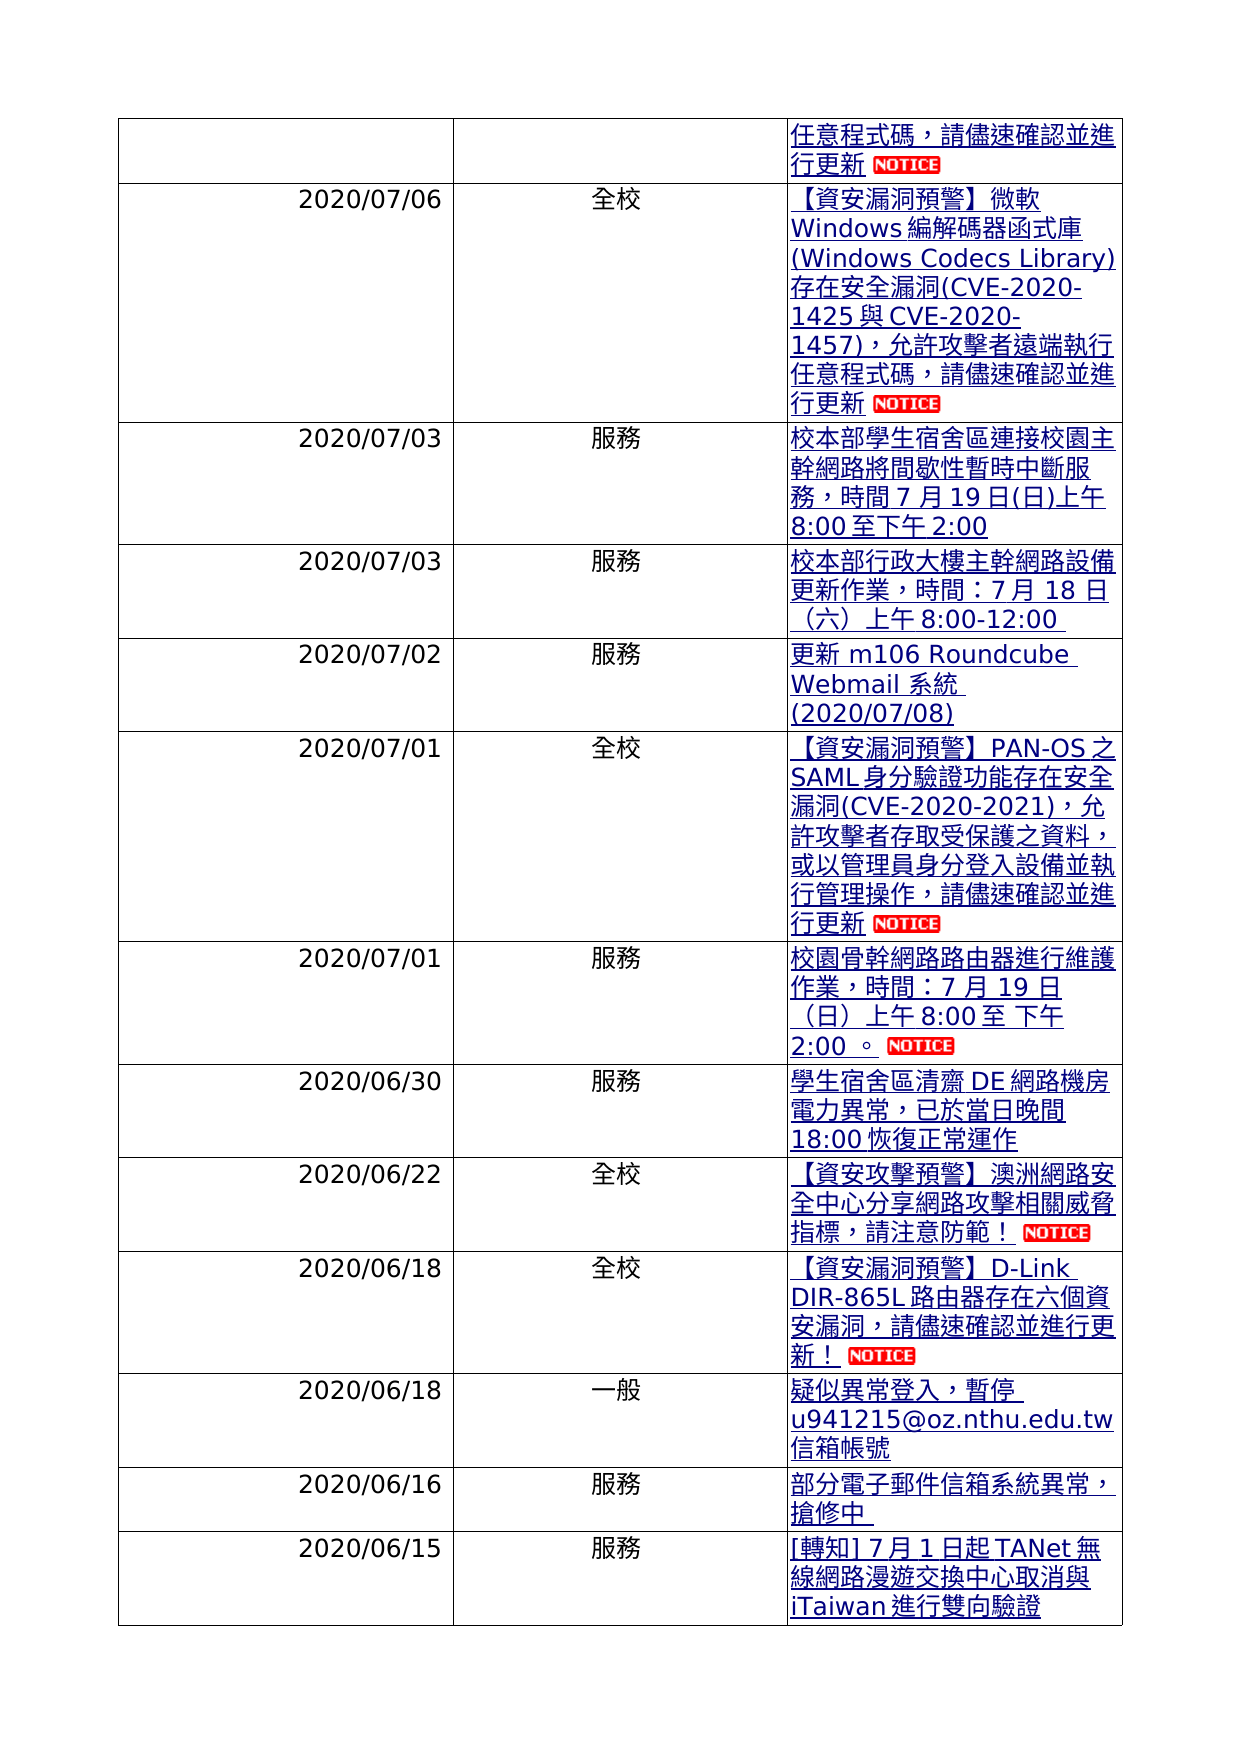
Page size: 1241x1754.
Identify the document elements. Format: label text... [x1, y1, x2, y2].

picture [1023, 1224, 1091, 1242]
table_cell 全校 [454, 732, 787, 941]
table_cell 【資安漏洞預警】D-Link DIR-865L路由器存在六個資安漏洞，請儘速確認並進行更新！ [788, 1252, 1122, 1373]
table_cell 服務 [454, 1468, 787, 1531]
table_cell 服務 [454, 1065, 787, 1157]
table_cell 2020/06/18 [119, 1374, 453, 1467]
table_cell 2020/06/22 [119, 1158, 453, 1251]
table_cell 2020/07/03 [119, 545, 453, 638]
table_cell 2020/07/02 [119, 639, 453, 731]
picture [873, 915, 941, 933]
table_cell 部分電子郵件信箱系統異常，搶修中 [788, 1468, 1122, 1531]
table_cell 全校 [454, 1252, 787, 1373]
table_cell 服務 [454, 423, 787, 544]
table_cell 更新 m106 Roundcube Webmail 系統 (2020/07/08) [788, 639, 1122, 731]
picture [848, 1347, 916, 1365]
table_cell 全校 [454, 184, 787, 422]
table_cell 校園骨幹網路路由器進行維護作業，時間：7 月 19 日（日）上午8:00至 下午2:00 。 [788, 942, 1122, 1064]
table_cell 【資安漏洞預警】PAN-OS之SAML身分驗證功能存在安全漏洞(CVE-2020-2021)，允許攻擊者存取受保護之資料，或以管理員身分登入設備並執行管理操作，請儘速確認並進行更新 [788, 732, 1122, 941]
table_cell 2020/06/30 [119, 1065, 453, 1157]
table_cell 校本部行政大樓主幹網路設備更新作業，時間：7月 18 日（六）上午8:00-12:00 [788, 545, 1122, 638]
table_cell 一般 [454, 1374, 787, 1467]
table_cell 2020/06/15 [119, 1532, 453, 1624]
picture [887, 1037, 955, 1055]
table_cell [454, 119, 787, 182]
table_cell 2020/07/01 [119, 942, 453, 1064]
table_cell 任意程式碼，請儘速確認並進行更新 [788, 119, 1122, 182]
table_cell 學生宿舍區清齋DE網路機房電力異常，已於當日晚間18:00恢復正常運作 [788, 1065, 1122, 1157]
table_cell 服務 [454, 545, 787, 638]
table_cell 校本部學生宿舍區連接校園主幹網路將間歇性暫時中斷服務，時間7 月19日(日)上午8:00至下午2:00 [788, 423, 1122, 544]
table_cell 服務 [454, 639, 787, 731]
table_cell 服務 [454, 1532, 787, 1624]
picture [873, 156, 941, 174]
table_cell 全校 [454, 1158, 787, 1251]
table_cell 2020/07/03 [119, 423, 453, 544]
table_cell 2020/06/16 [119, 1468, 453, 1531]
table_cell 2020/07/01 [119, 732, 453, 941]
table_cell 2020/06/18 [119, 1252, 453, 1373]
table_cell [119, 119, 453, 182]
table_cell [轉知] 7月1日起TANet無線網路漫遊交換中心取消與iTaiwan進行雙向驗證 [788, 1532, 1122, 1624]
table_cell 2020/07/06 [119, 184, 453, 422]
table_cell 【資安漏洞預警】微軟Windows編解碼器函式庫(Windows Codecs Library)存在安全漏洞(CVE-2020-1425與CVE-2020-1457)，允許攻擊者遠端執行任意程式碼，請儘速確認並進行更新 [788, 184, 1122, 422]
picture [873, 395, 941, 413]
table_cell 服務 [454, 942, 787, 1064]
table_cell 疑似異常登入，暫停 u941215@oz.nthu.edu.tw 信箱帳號 [788, 1374, 1122, 1467]
table_cell 【資安攻擊預警】澳洲網路安全中心分享網路攻擊相關威脅指標，請注意防範！ [788, 1158, 1122, 1251]
